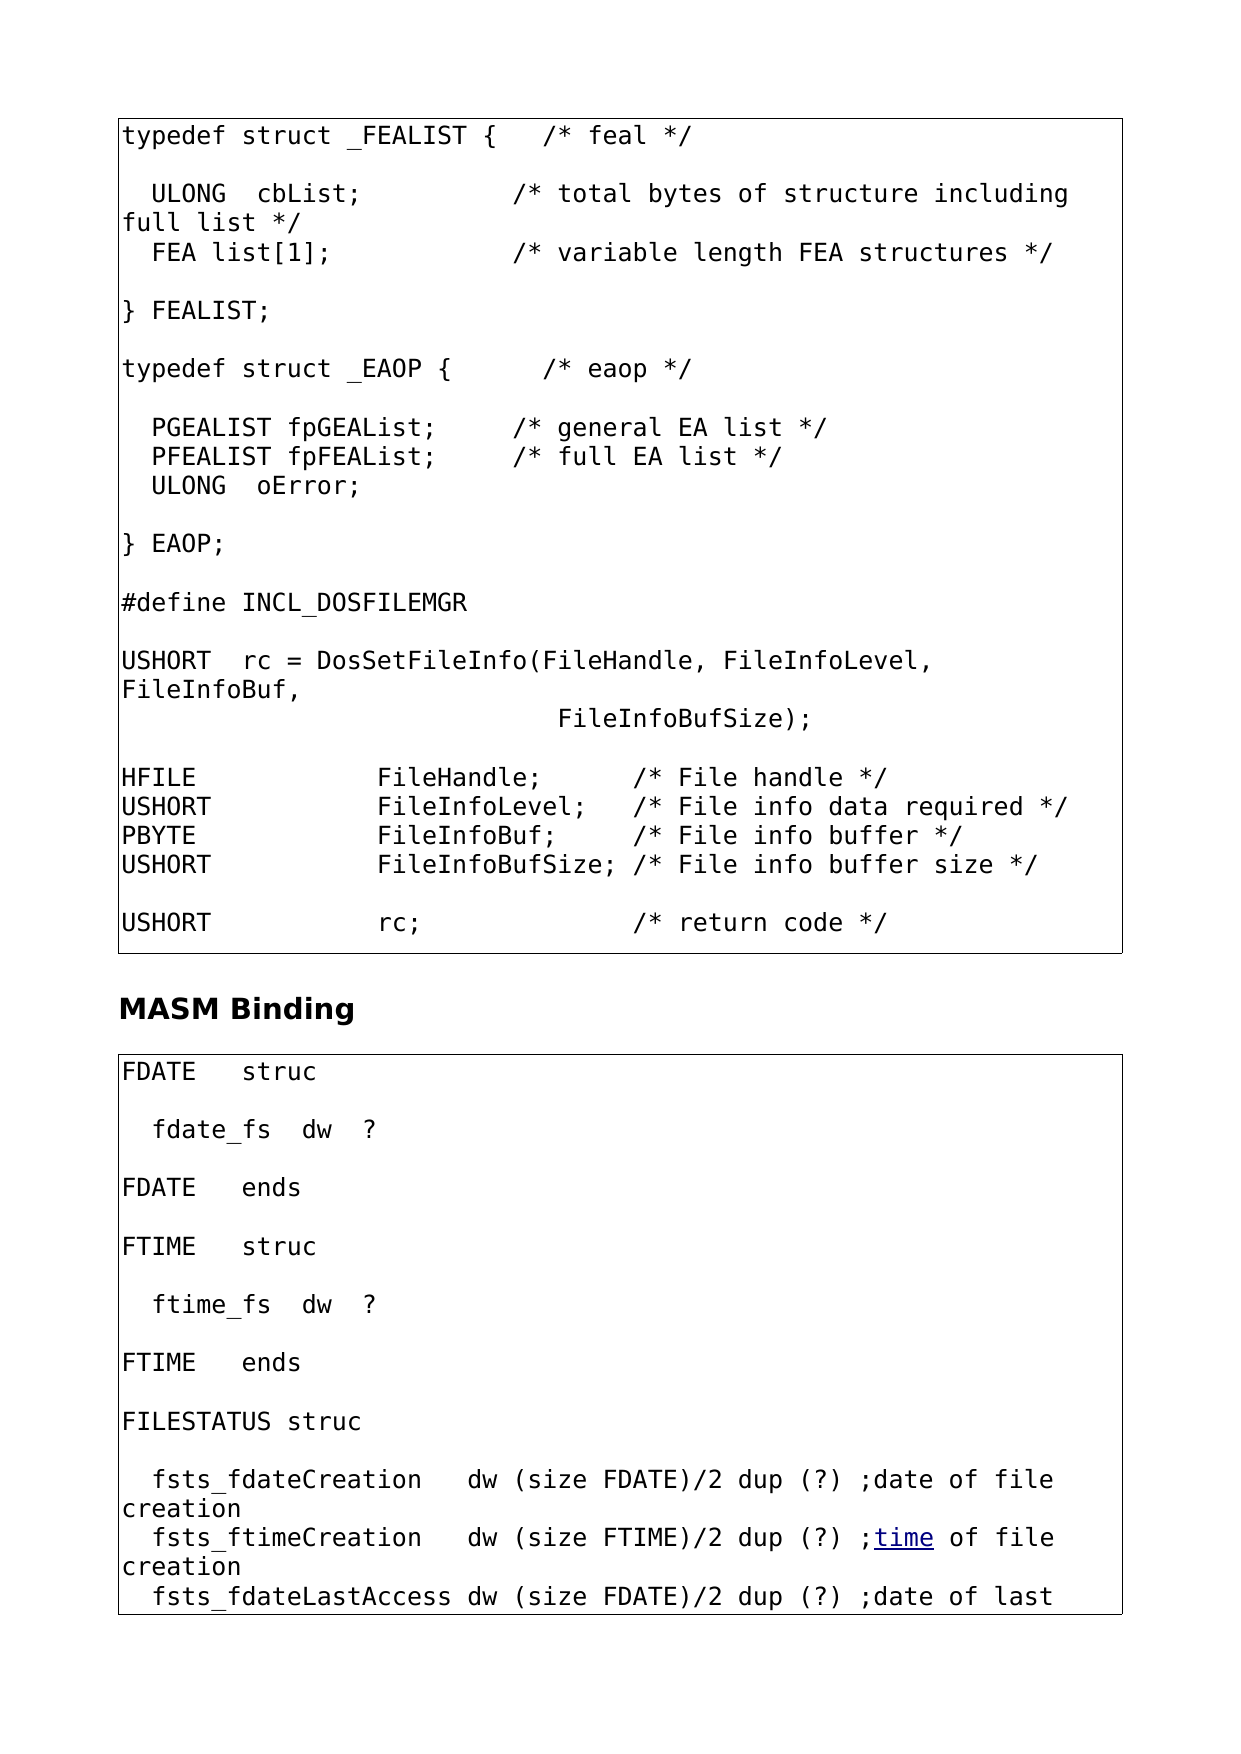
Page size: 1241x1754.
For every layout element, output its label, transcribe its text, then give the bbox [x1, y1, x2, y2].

table_header typedef struct _FEALIST { /* feal */ ULONG cbList; /* total bytes of structure including full list */ FEA list[1]; /* variable length FEA structures */ } FEALIST; typedef struct _EAOP { /* eaop */ PGEALIST fpGEAList; /* general EA list */ PFEALIST fpFEAList; /* full EA list */ ULONG oError; } EAOP; #define INCL_DOSFILEMGR USHORT rc = DosSetFileInfo(FileHandle, FileInfoLevel, FileInfoBuf, FileInfoBufSize); HFILE FileHandle; /* File handle */ USHORT FileInfoLevel; /* File info data required */ PBYTE FileInfoBuf; /* File info buffer */ USHORT FileInfoBufSize; /* File info buffer size */ USHORT rc; /* return code */ [119, 119, 1122, 952]
subtitle MASM Binding [118, 992, 1122, 1026]
table_header FDATE struc fdate_fs dw ? FDATE ends FTIME struc ftime_fs dw ? FTIME ends FILESTATUS struc fsts_fdateCreation dw (size FDATE)/2 dup (?) ;date of file creation fsts_ftimeCreation dw (size FTIME)/2 dup (?) ;time of file creation fsts_fdateLastAccess dw (size FDATE)/2 dup (?) ;date of last [119, 1055, 1122, 1614]
